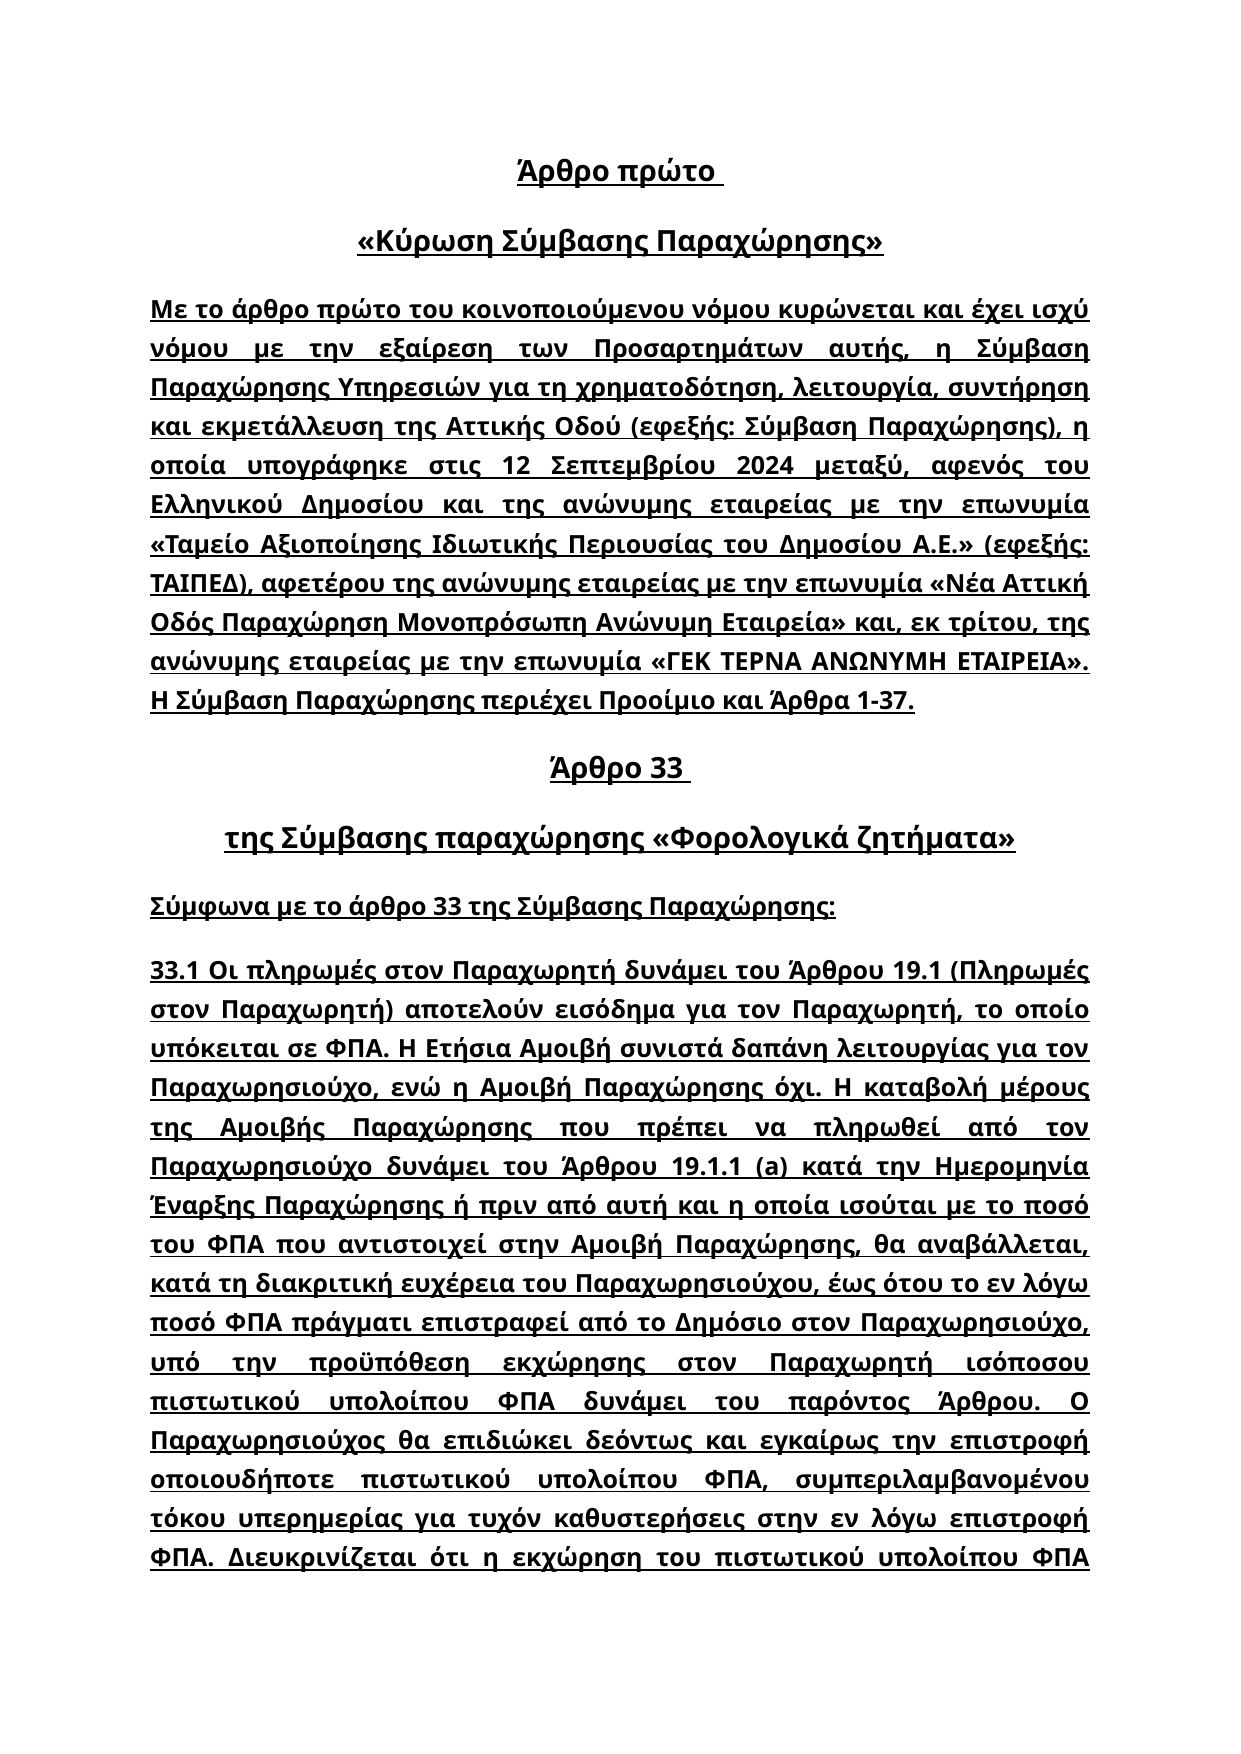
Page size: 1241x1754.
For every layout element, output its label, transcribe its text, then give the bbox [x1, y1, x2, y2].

text Έναρξης Παραχώρησης ή πριν από αυτή και η οποία ισούται με το ποσό [150, 1179, 1090, 1216]
text οποία υπογράφηκε στις 12 Σεπτεμβρίου 2024 μεταξύ, αφενός του [150, 439, 1090, 477]
text ποσό ΦΠΑ πράγματι επιστραφεί από το Δημόσιο στον Παραχωρησιούχο, [150, 1297, 1090, 1334]
text ανώνυμης εταιρείας με την επωνυμία «ΓΕΚ ΤΕΡΝΑ ΑΝΩΝΥΜΗ ΕΤΑΙΡΕΙΑ». [150, 635, 1090, 673]
text «Ταμείο Αξιοποίησης Ιδιωτικής Περιουσίας του Δημοσίου Α.Ε.» (εφεξής: [150, 518, 1090, 555]
text κατά τη διακριτική ευχέρεια του Παραχωρησιούχου, έως ότου το εν λόγω [150, 1257, 1090, 1295]
text Ελληνικού Δημοσίου και της ανώνυμης εταιρείας με την επωνυμία [150, 479, 1090, 516]
text Με το άρθρο πρώτο του κοινοποιούμενου νόμου κυρώνεται και έχει ισχύ [150, 291, 1090, 320]
text της Αμοιβής Παραχώρησης που πρέπει να πληρωθεί από τον [150, 1101, 1090, 1138]
text Παραχώρησης Υπηρεσιών για τη χρηματοδότηση, λειτουργία, συντήρηση [150, 361, 1090, 398]
text τόκου υπερημερίας για τυχόν καθυστερήσεις στην εν λόγω επιστροφή [150, 1492, 1090, 1530]
text Παραχωρησιούχο δυνάμει του Άρθρου 19.1.1 (a) κατά την Ημερομηνία [150, 1140, 1090, 1177]
subtitle Άρθρο πρώτο [150, 150, 1090, 190]
text Σύμφωνα με το άρθρο 33 της Σύμβασης Παραχώρησης: [150, 888, 1090, 922]
text οποιουδήποτε πιστωτικού υπολοίπου ΦΠΑ, συμπεριλαμβανομένου [150, 1453, 1090, 1491]
subtitle της Σύμβασης παραχώρησης «Φορολογικά ζητήματα» [150, 818, 1090, 857]
text Παραχωρησιούχο, ενώ η Αμοιβή Παραχώρησης όχι. Η καταβολή μέρους [150, 1062, 1090, 1099]
text Οδός Παραχώρηση Μονοπρόσωπη Ανώνυμη Εταιρεία» και, εκ τρίτου, της [150, 596, 1090, 633]
text Παραχωρησιούχος θα επιδιώκει δεόντως και εγκαίρως την επιστροφή [150, 1414, 1090, 1451]
text υπό την προϋπόθεση εκχώρησης στον Παραχωρητή ισόποσου [150, 1336, 1090, 1373]
text υπόκειται σε ΦΠΑ. Η Ετήσια Αμοιβή συνιστά δαπάνη λειτουργίας για τον [150, 1022, 1090, 1060]
text 33.1 Οι πληρωμές στον Παραχωρητή δυνάμει του Άρθρου 19.1 (Πληρωμές [150, 952, 1090, 981]
text στον Παραχωρητή) αποτελούν εισόδημα για τον Παραχωρητή, το οποίο [150, 983, 1090, 1021]
text και εκμετάλλευση της Αττικής Οδού (εφεξής: Σύμβαση Παραχώρησης), η [150, 400, 1090, 438]
text ΦΠΑ. Διευκρινίζεται ότι η εκχώρηση του πιστωτικού υπολοίπου ΦΠΑ [150, 1532, 1090, 1569]
subtitle «Κύρωση Σύμβασης Παραχώρησης» [150, 221, 1090, 260]
text νόμου με την εξαίρεση των Προσαρτημάτων αυτής, η Σύμβαση [150, 322, 1090, 359]
text ΤΑΙΠΕΔ), αφετέρου της ανώνυμης εταιρείας με την επωνυμία «Νέα Αττική [150, 557, 1090, 594]
subtitle Άρθρο 33 [150, 747, 1090, 787]
text πιστωτικού υπολοίπου ΦΠΑ δυνάμει του παρόντος Άρθρου. Ο [150, 1375, 1090, 1412]
text Η Σύμβαση Παραχώρησης περιέχει Προοίμιο και Άρθρα 1-37. [150, 674, 1090, 717]
text του ΦΠΑ που αντιστοιχεί στην Αμοιβή Παραχώρησης, θα αναβάλλεται, [150, 1218, 1090, 1256]
